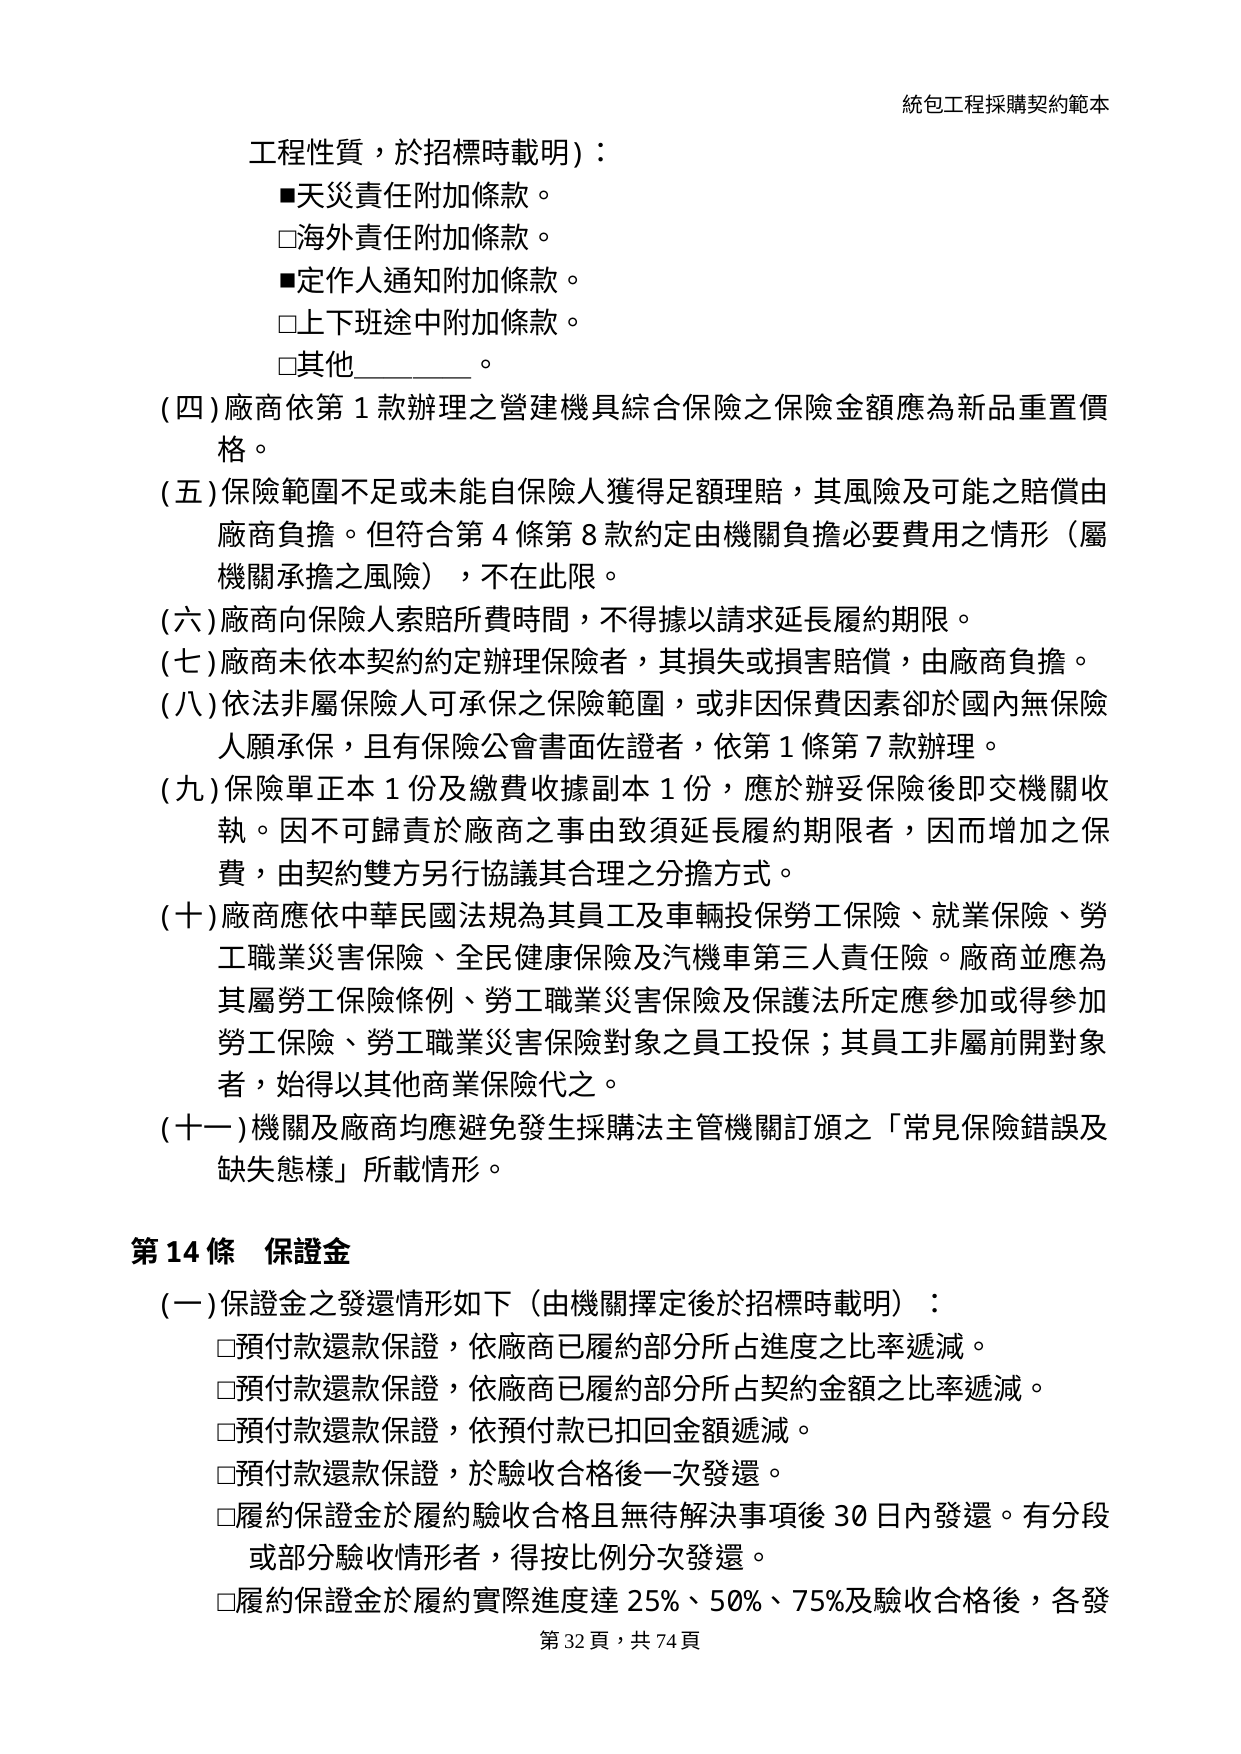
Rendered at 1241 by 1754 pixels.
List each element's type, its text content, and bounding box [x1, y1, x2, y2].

text □上下班途中附加條款。 [279, 299, 1110, 342]
text □預付款還款保證，於驗收合格後一次發還。 [217, 1450, 1110, 1493]
text ■定作人通知附加條款。 [279, 257, 1110, 299]
text (十)廠商應依中華民國法規為其員工及車輛投保勞工保險、就業保險、勞工職業災害保險、全民健康保險及汽機車第三人責任險。廠商並應為其屬勞工保險條例、勞工職業災害保險及保護法所定應參加或得參加勞工保險、勞工職業災害保險對象之員工投保；其員工非屬前開對象者，始得以其他商業保險代之。 [156, 893, 1110, 1104]
text (八)依法非屬保險人可承保之保險範圍，或非因保費因素卻於國內無保險人願承保，且有保險公會書面佐證者，依第1條第7款辦理。 [156, 681, 1110, 766]
text (九)保險單正本1份及繳費收據副本1份，應於辦妥保險後即交機關收執。因不可歸責於廠商之事由致須延長履約期限者，因而增加之保費，由契約雙方另行協議其合理之分擔方式。 [156, 766, 1110, 893]
text (四)廠商依第1款辦理之營建機具綜合保險之保險金額應為新品重置價格。 [156, 384, 1110, 469]
text 工程性質，於招標時載明)： [217, 130, 1110, 172]
text ■天災責任附加條款。 [279, 172, 1110, 215]
text 第14條 保證金 [130, 1228, 1110, 1271]
text □預付款還款保證，依廠商已履約部分所占進度之比率遞減。 [217, 1323, 1110, 1366]
text (六)廠商向保險人索賠所費時間，不得據以請求延長履約期限。 [156, 596, 1110, 638]
text (十一)機關及廠商均應避免發生採購法主管機關訂頒之「常見保險錯誤及缺失態樣」所載情形。 [156, 1104, 1110, 1189]
text □履約保證金於履約驗收合格且無待解決事項後30日內發還。有分段或部分驗收情形者，得按比例分次發還。 [217, 1493, 1110, 1577]
text □預付款還款保證，依廠商已履約部分所占契約金額之比率遞減。 [217, 1366, 1110, 1408]
text □其他＿＿＿＿。 [279, 342, 1110, 384]
text (一)保證金之發還情形如下（由機關擇定後於招標時載明）： [156, 1281, 1110, 1323]
text (七)廠商未依本契約約定辦理保險者，其損失或損害賠償，由廠商負擔。 [156, 638, 1110, 681]
text □海外責任附加條款。 [279, 215, 1110, 257]
text □履約保證金於履約實際進度達25%、50%、75%及驗收合格後，各發 [217, 1577, 1110, 1620]
text □預付款還款保證，依預付款已扣回金額遞減。 [217, 1408, 1110, 1450]
text (五)保險範圍不足或未能自保險人獲得足額理賠，其風險及可能之賠償由廠商負擔。但符合第4條第8款約定由機關負擔必要費用之情形（屬機關承擔之風險），不在此限。 [156, 469, 1110, 596]
